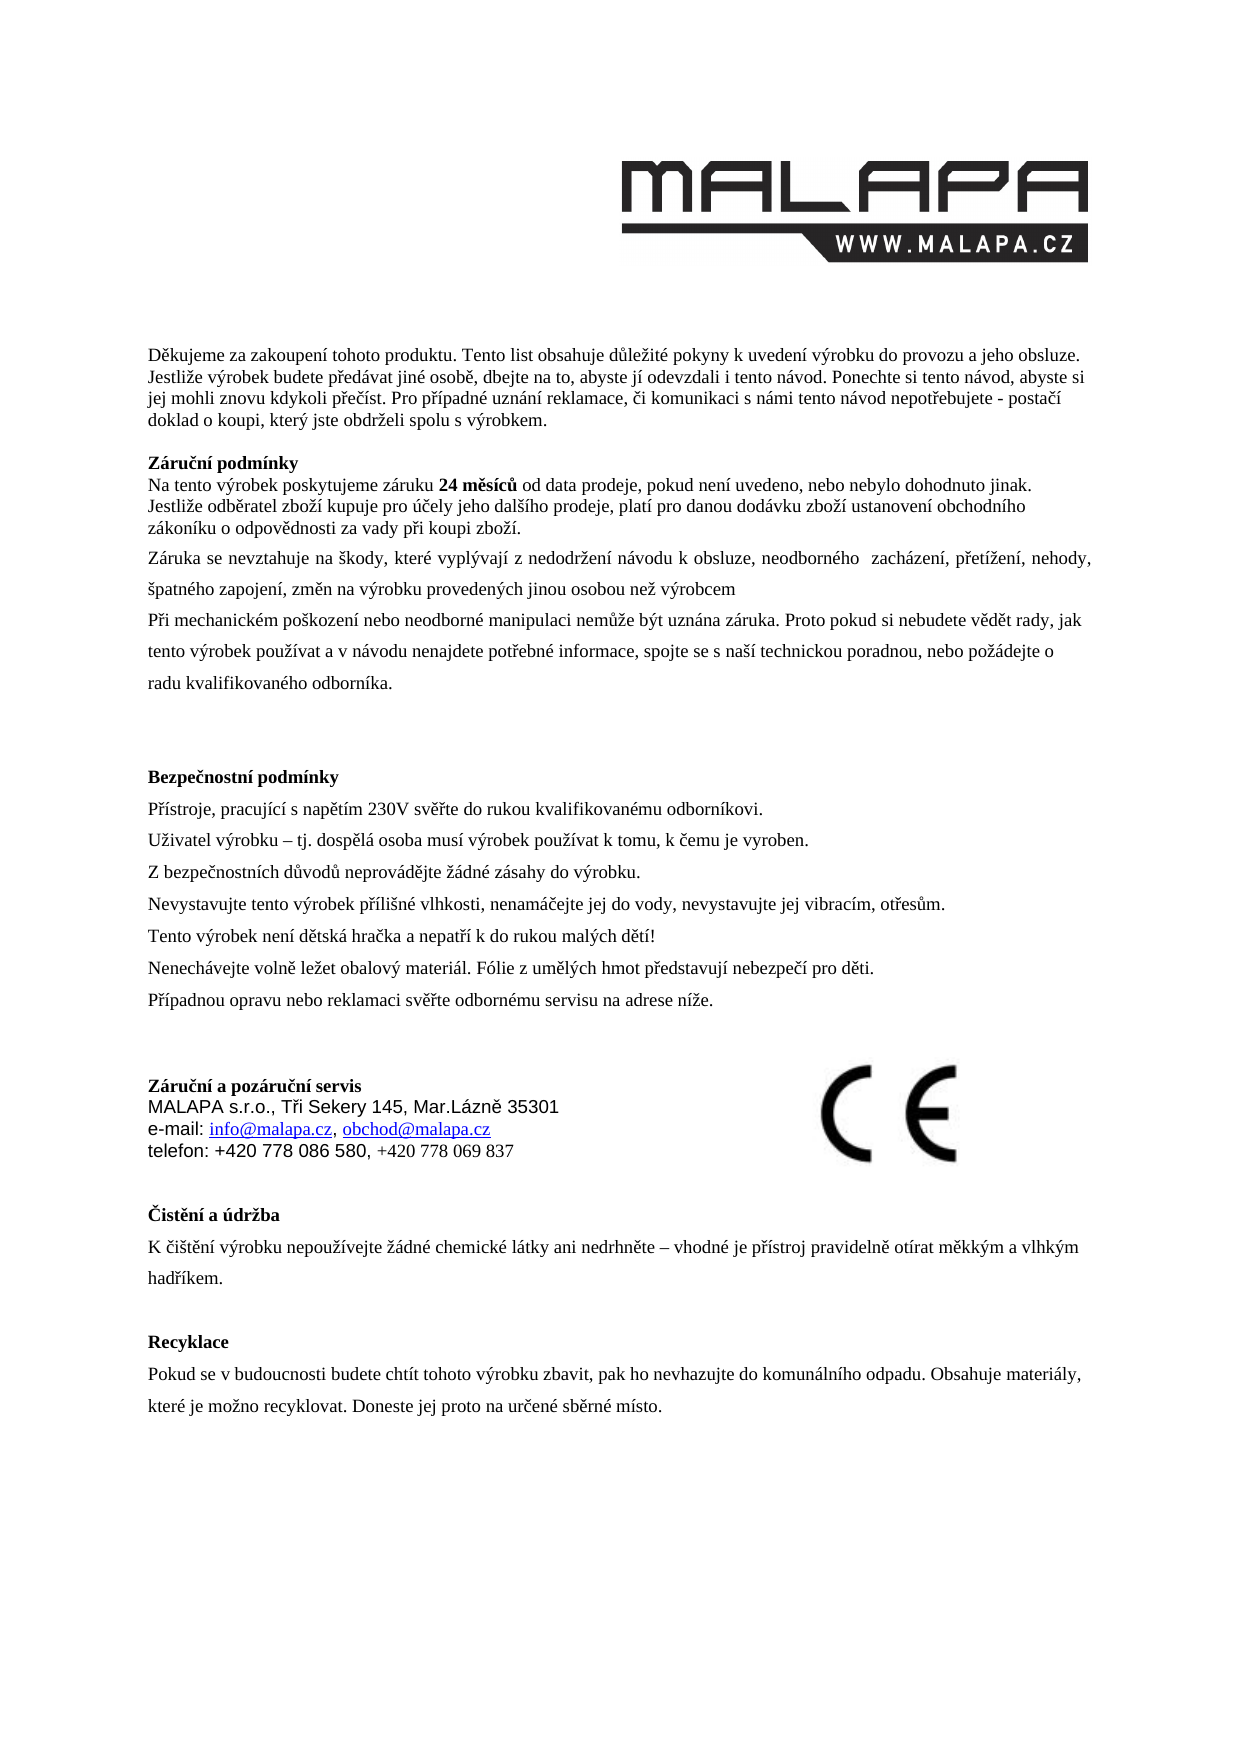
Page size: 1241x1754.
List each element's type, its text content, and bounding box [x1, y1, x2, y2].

text Záruční a pozáruční servis [148, 1074, 811, 1096]
text Tento výrobek není dětská hračka a nepatří k do rukou malých dětí! [148, 915, 1093, 947]
text Záruka se nevztahuje na škody, které vyplývají z nedodržení návodu k obsluze, neodborného zacházení, přetížení, nehody, špatného zapojení, změn na výrobku provedených jinou osobou než výrobcem [148, 538, 1093, 599]
text Při mechanickém poškození nebo neodborné manipulaci nemůže být uznána záruka. Proto pokud si nebudete vědět rady, jak tento výrobek používat a v návodu nenajdete potřebné informace, spojte se s naší technickou poradnou, nebo požádejte o radu kvalifikovaného odborníka. [148, 599, 1093, 693]
text Z bezpečnostních důvodů neprovádějte žádné zásahy do výrobku. [148, 851, 1093, 883]
text [967, 1096, 1093, 1118]
picture [619, 157, 1092, 266]
text [967, 1139, 1093, 1161]
text MALAPA s.r.o., Tři Sekery 145, Mar.Lázně 35301 [148, 1096, 811, 1118]
text Záruční podmínky [148, 452, 1093, 473]
text e-mail: info@malapa.cz, obchod@malapa.cz [148, 1118, 811, 1139]
text Nenechávejte volně ležet obalový materiál. Fólie z umělých hmot představují nebezpečí pro děti. [148, 947, 1093, 979]
text Na tento výrobek poskytujeme záruku 24 měsíců od data prodeje, pokud není uvedeno, nebo nebylo dohodnuto jinak. [148, 473, 1093, 495]
text [967, 1118, 1093, 1139]
text Jestliže odběratel zboží kupuje pro účely jeho dalšího prodeje, platí pro danou dodávku zboží ustanovení obchodního zákoníku o odpovědnosti za vady při koupi zboží. [148, 495, 1093, 538]
text Recyklace [148, 1320, 1093, 1352]
text telefon: +420 778 086 580, +420 778 069 837 [148, 1139, 811, 1161]
picture [812, 1057, 966, 1171]
text Uživatel výrobku – tj. dospělá osoba musí výrobek používat k tomu, k čemu je vyroben. [148, 819, 1093, 851]
text Bezpečnostní podmínky [148, 756, 1093, 788]
text Přístroje, pracující s napětím 230V svěřte do rukou kvalifikovanému odborníkovi. [148, 788, 1093, 819]
text [967, 1074, 1093, 1096]
text Děkujeme za zakoupení tohoto produktu. Tento list obsahuje důležité pokyny k uvedení výrobku do provozu a jeho obsluze. Jestliže výrobek budete předávat jiné osobě, dbejte na to, abyste jí odevzdali i tento návod. Ponechte si tento návod, abyste si jej mohli znovu kdykoli přečíst. Pro případné uznání reklamace, či komunikaci s námi tento návod nepotřebujete - postačí doklad o koupi, který jste obdrželi spolu s výrobkem. [148, 344, 1093, 430]
text Pokud se v budoucnosti budete chtít tohoto výrobku zbavit, pak ho nevhazujte do komunálního odpadu. Obsahuje materiály, které je možno recyklovat. Doneste jej proto na určené sběrné místo. [148, 1352, 1093, 1416]
text Nevystavujte tento výrobek přílišné vlhkosti, nenamáčejte jej do vody, nevystavujte jej vibracím, otřesům. [148, 883, 1093, 915]
text Čistění a údržba [148, 1204, 1093, 1226]
text K čištění výrobku nepoužívejte žádné chemické látky ani nedrhněte – vhodné je přístroj pravidelně otírat měkkým a vlhkým hadříkem. [148, 1226, 1093, 1289]
text Případnou opravu nebo reklamaci svěřte odbornému servisu na adrese níže. [148, 979, 1093, 1011]
